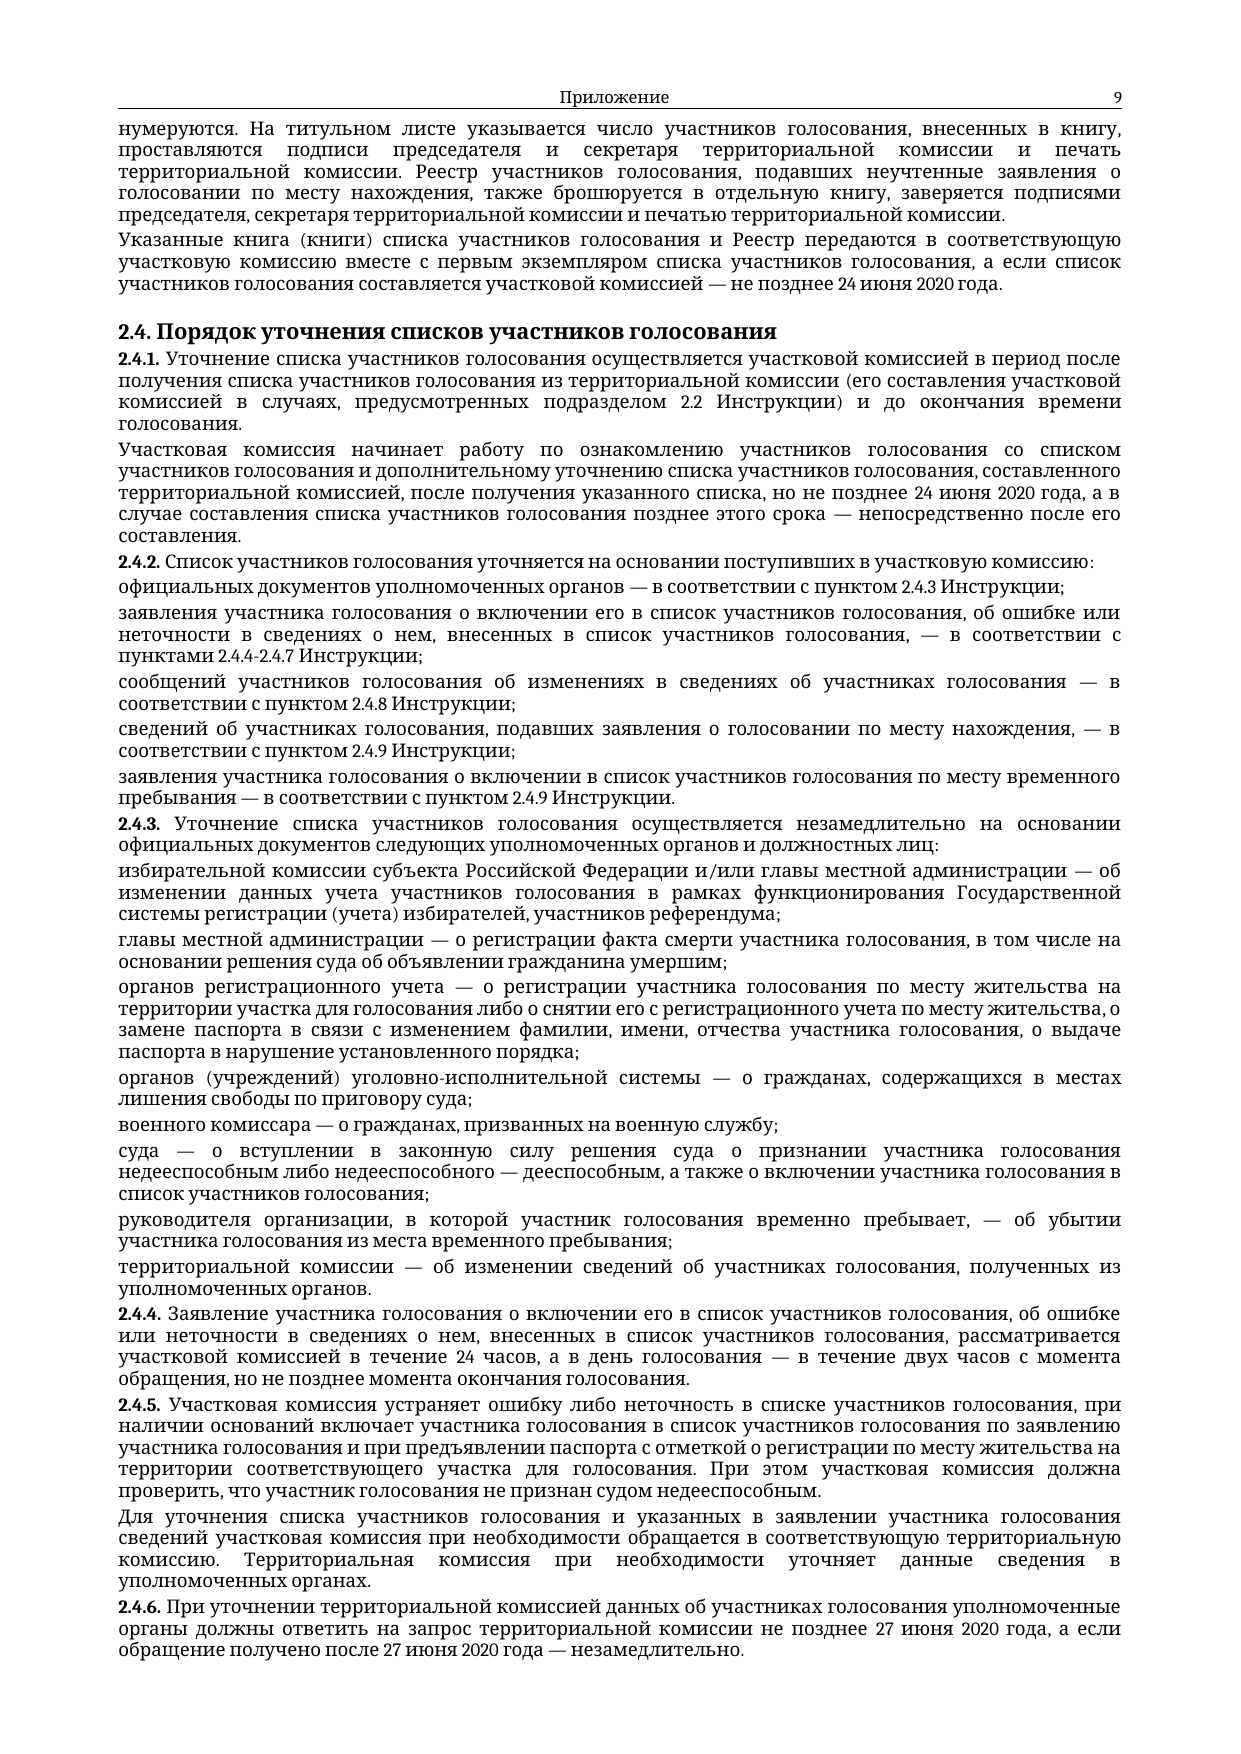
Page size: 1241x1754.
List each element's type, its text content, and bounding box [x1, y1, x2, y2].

text избирательной комиссии субъекта Российской Федерации и/или главы местной администрации — об изменении данных учета участников голосования в рамках функционирования Государственной системы регистрации (учета) избирателей, участников референдума; [118, 861, 1122, 925]
text руководителя организации, в которой участник голосования временно пребывает, — об убытии участника голосования из места временного пребывания; [118, 1209, 1122, 1252]
text Участковая комиссия начинает работу по ознакомлению участников голосования со списком участников голосования и дополнительному уточнению списка участников голосования, составленного территориальной комиссией, после получения указанного списка, но не позднее 24 июня 2020 года, а в случае составления списка участников голосования позднее этого срока — непосредственно после его составления. [118, 439, 1122, 547]
text сообщений участников голосования об изменениях в сведениях об участниках голосования — в соответствии с пунктом 2.4.8 Инструкции; [118, 672, 1122, 715]
text суда — о вступлении в законную силу решения суда о признании участника голосования недееспособным либо недееспособного — дееспособным, а также о включении участника голосования в список участников голосования; [118, 1140, 1122, 1205]
text заявления участника голосования о включении в список участников голосования по месту временного пребывания — в соответствии с пунктом 2.4.9 Инструкции. [118, 766, 1122, 809]
text территориальной комиссии — об изменении сведений об участниках голосования, полученных из уполномоченных органов. [118, 1256, 1122, 1299]
text 2.4.5. Участковая комиссия устраняет ошибку либо неточность в списке участников голосования, при наличии оснований включает участника голосования в список участников голосования по заявлению участника голосования и при предъявлении паспорта с отметкой о регистрации по месту жительства на территории соответствующего участка для голосования. При этом участковая комиссия должна проверить, что участник голосования не признан судом недееспособным. [118, 1394, 1122, 1502]
text Указанные книга (книги) списка участников голосования и Реестр передаются в соответствующую участковую комиссию вместе с первым экземпляром списка участников голосования, а если список участников голосования составляется участковой комиссией — не позднее 24 июня 2020 года. [118, 230, 1122, 295]
subtitle 2.4. Порядок уточнения списков участников голосования [118, 319, 1122, 345]
text официальных документов уполномоченных органов — в соответствии с пунктом 2.4.3 Инструкции; [118, 577, 1122, 598]
text сведений об участниках голосования, подавших заявления о голосовании по месту нахождения, — в соответствии с пунктом 2.4.9 Инструкции; [118, 719, 1122, 762]
text военного комиссара — о гражданах, призванных на военную службу; [118, 1114, 1122, 1136]
text Для уточнения списка участников голосования и указанных в заявлении участника голосования сведений участковая комиссия при необходимости обращается в соответствующую территориальную комиссию. Территориальная комиссия при необходимости уточняет данные сведения в уполномоченных органах. [118, 1506, 1122, 1592]
text главы местной администрации — о регистрации факта смерти участника голосования, в том числе на основании решения суда об объявлении гражданина умершим; [118, 929, 1122, 973]
text органов (учреждений) уголовно-исполнительной системы — о гражданах, содержащихся в местах лишения свободы по приговору суда; [118, 1067, 1122, 1110]
text органов регистрационного учета — о регистрации участника голосования по месту жительства на территории участка для голосования либо о снятии его с регистрационного учета по месту жительства, о замене паспорта в связи с изменением фамилии, имени, отчества участника голосования, о выдаче паспорта в нарушение установленного порядка; [118, 977, 1122, 1063]
text нумеруются. На титульном листе указывается число участников голосования, внесенных в книгу, проставляются подписи председателя и секретаря территориальной комиссии и печать территориальной комиссии. Реестр участников голосования, подавших неучтенные заявления о голосовании по месту нахождения, также брошюруется в отдельную книгу, заверяется подписями председателя, секретаря территориальной комиссии и печатью территориальной комиссии. [118, 118, 1122, 226]
text 2.4.4. Заявление участника голосования о включении его в список участников голосования, об ошибке или неточности в сведениях о нем, внесенных в список участников голосования, рассматривается участковой комиссией в течение 24 часов, а в день голосования — в течение двух часов с момента обращения, но не позднее момента окончания голосования. [118, 1304, 1122, 1390]
text 2.4.3. Уточнение списка участников голосования осуществляется незамедлительно на основании официальных документов следующих уполномоченных органов и должностных лиц: [118, 813, 1122, 857]
text заявления участника голосования о включении его в список участников голосования, об ошибке или неточности в сведениях о нем, внесенных в список участников голосования, — в соответствии с пунктами 2.4.4-2.4.7 Инструкции; [118, 603, 1122, 667]
text 2.4.1. Уточнение списка участников голосования осуществляется участковой комиссией в период после получения списка участников голосования из территориальной комиссии (его составления участковой комиссией в случаях, предусмотренных подразделом 2.2 Инструкции) и до окончания времени голосования. [118, 349, 1122, 435]
text 2.4.2. Список участников голосования уточняется на основании поступивших в участковую комиссию: [118, 551, 1122, 573]
text 2.4.6. При уточнении территориальной комиссией данных об участниках голосования уполномоченные органы должны ответить на запрос территориальной комиссии не позднее 27 июня 2020 года, а если обращение получено после 27 июня 2020 года — незамедлительно. [118, 1597, 1122, 1661]
